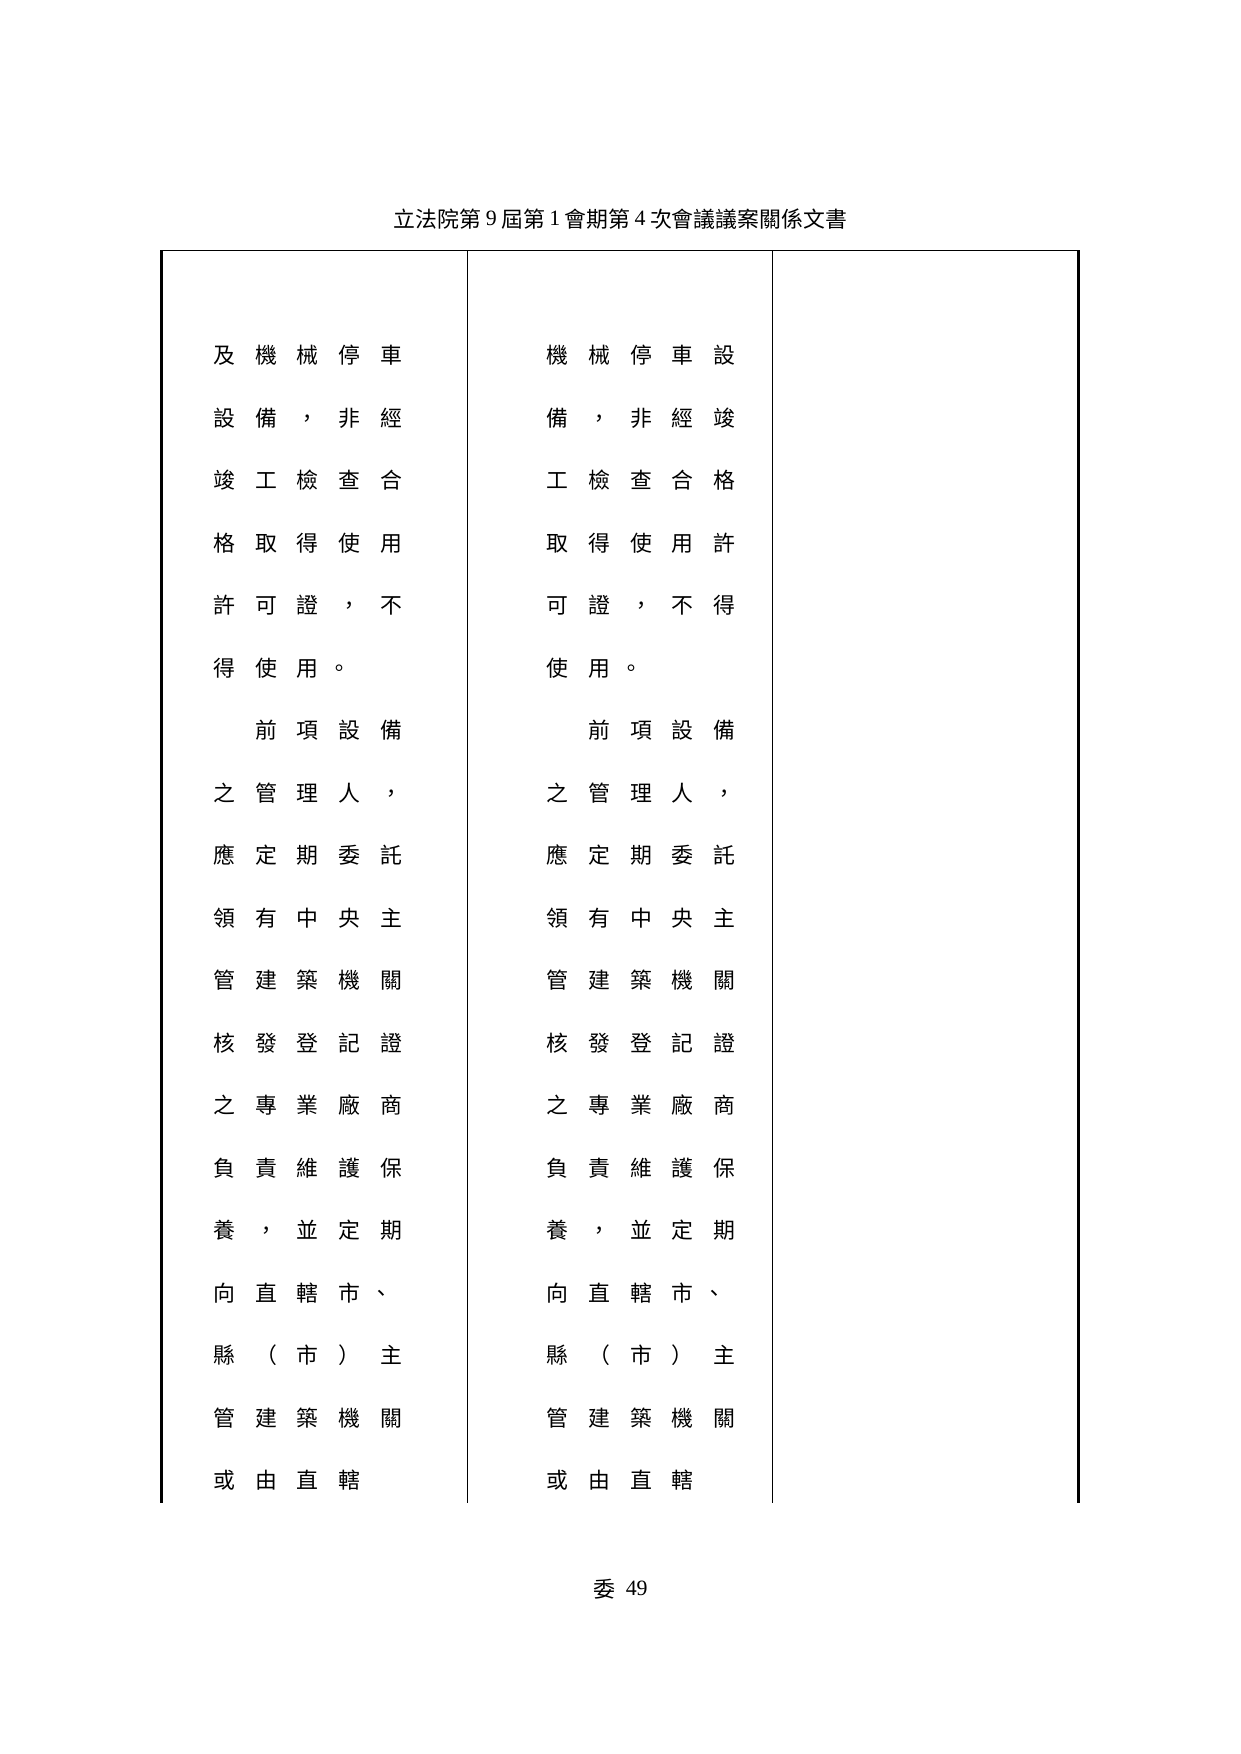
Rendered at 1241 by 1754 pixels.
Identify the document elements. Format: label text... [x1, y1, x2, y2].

table_cell 機械停車設備，非經竣工檢查合格取得使用許可證，不得使用。 前項設備之管理人，應定期委託領有中央主管建築機關核發登記證之專業廠商負責維護保養，並定期向直轄市、縣（市）主管建築機關或由直轄 [468, 251, 772, 1503]
table_cell 及機械停車設備，非經竣工檢查合格取得使用許可證，不得使用。 前項設備之管理人，應定期委託領有中央主管建築機關核發登記證之專業廠商負責維護保養，並定期向直轄市、縣（市）主管建築機關或由直轄 [163, 251, 467, 1503]
table_cell [773, 251, 1077, 1503]
